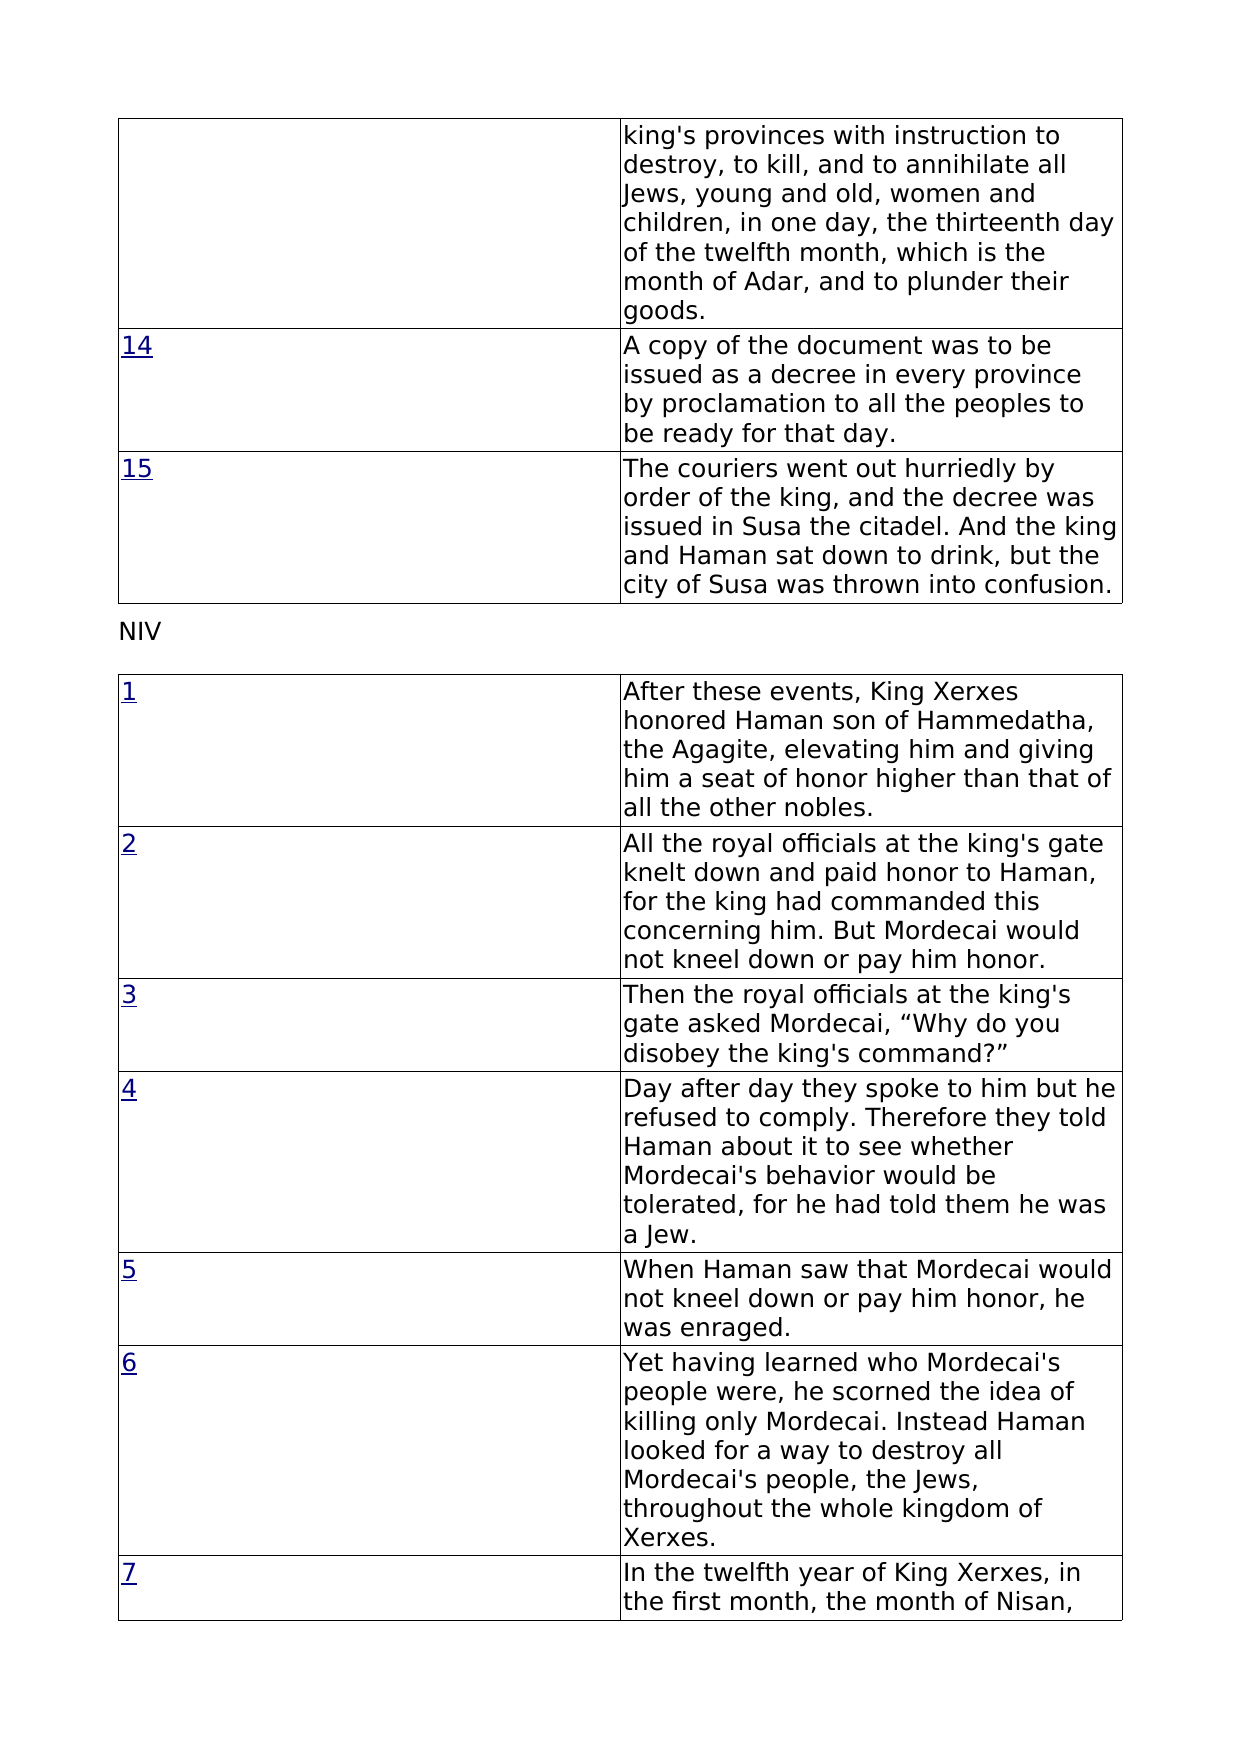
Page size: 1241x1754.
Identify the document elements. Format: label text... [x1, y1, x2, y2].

table_cell When Haman saw that Mordecai would not kneel down or pay him honor, he was enraged. [621, 1253, 1122, 1345]
table_cell Day after day they spoke to him but he refused to comply. Therefore they told Haman about it to see whether Mordecai's behavior would be tolerated, for he had told them he was a Jew. [621, 1072, 1122, 1252]
text NIV [118, 617, 1122, 647]
table_cell Then the royal officials at the king's gate asked Mordecai, “Why do you disobey the king's command?” [621, 979, 1122, 1071]
table_cell 7 [119, 1556, 620, 1620]
table_cell A copy of the document was to be issued as a decree in every province by proclamation to all the peoples to be ready for that day. [621, 329, 1122, 451]
table_cell 3 [119, 979, 620, 1071]
table_cell Yet having learned who Mordecai's people were, he scorned the idea of killing only Mordecai. Instead Haman looked for a way to destroy all Mordecai's people, the Jews, throughout the whole kingdom of Xerxes. [621, 1346, 1122, 1555]
table_cell 2 [119, 827, 620, 977]
table_cell 5 [119, 1253, 620, 1345]
table_header After these events, King Xerxes honored Haman son of Hammedatha, the Agagite, elevating him and giving him a seat of honor higher than that of all the other nobles. [621, 675, 1122, 826]
table_cell All the royal officials at the king's gate knelt down and paid honor to Haman, for the king had commanded this concerning him. But Mordecai would not kneel down or pay him honor. [621, 827, 1122, 977]
table_cell 6 [119, 1346, 620, 1555]
table_cell 4 [119, 1072, 620, 1252]
table_cell The couriers went out hurriedly by order of the king, and the decree was issued in Susa the citadel. And the king and Haman sat down to drink, but the city of Susa was thrown into confusion. [621, 452, 1122, 603]
table_cell king's provinces with instruction to destroy, to kill, and to annihilate all Jews, young and old, women and children, in one day, the thirteenth day of the twelfth month, which is the month of Adar, and to plunder their goods. [621, 119, 1122, 328]
table_cell In the twelfth year of King Xerxes, in the first month, the month of Nisan, [621, 1556, 1122, 1620]
table_cell 15 [119, 452, 620, 603]
table_cell [119, 119, 620, 328]
table_header 1 [119, 675, 620, 826]
table_cell 14 [119, 329, 620, 451]
